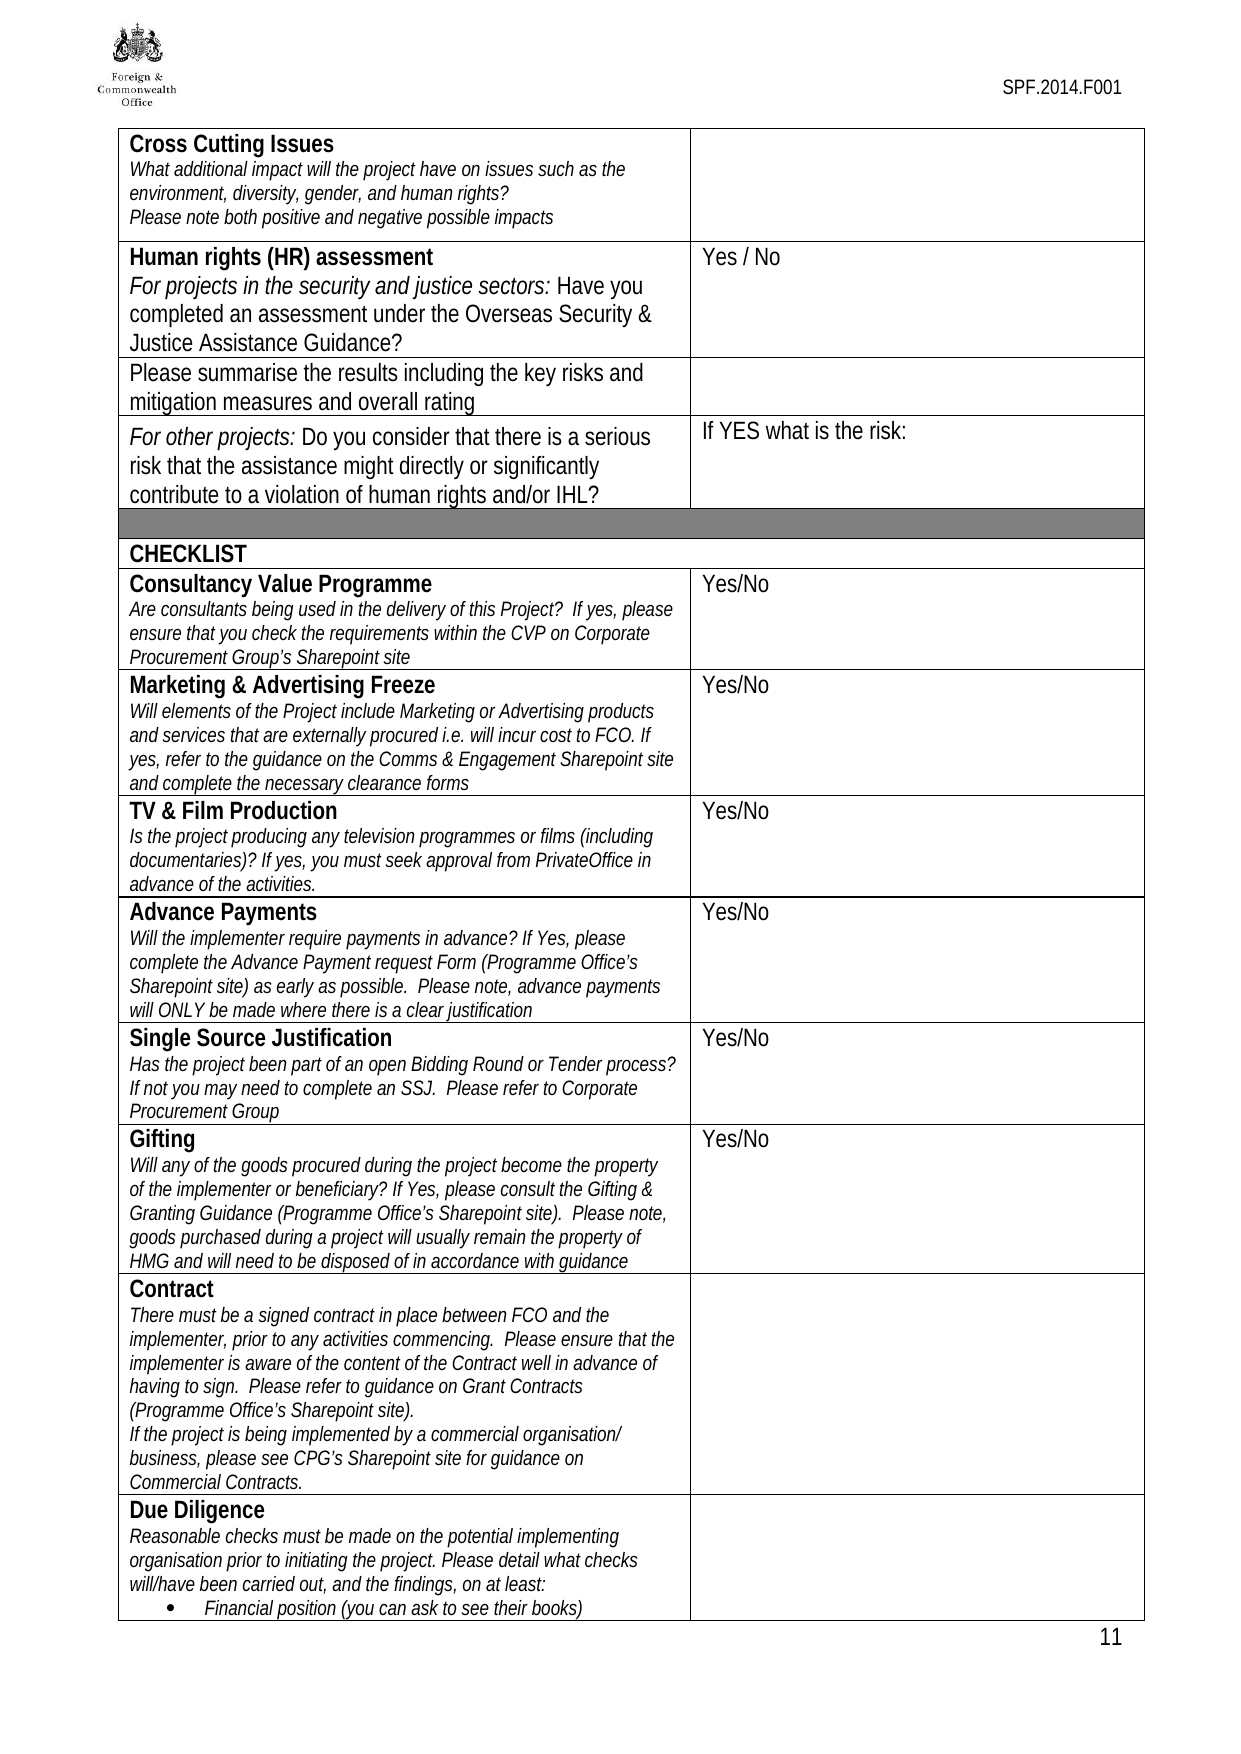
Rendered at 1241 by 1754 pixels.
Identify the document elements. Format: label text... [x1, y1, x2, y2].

table_cell Yes/No [691, 569, 1144, 669]
table_cell [691, 358, 1144, 415]
table_cell Yes/No [691, 1023, 1144, 1123]
table_cell Contract There must be a signed contract in place between FCO and the implementer, prior to any activities commencing. Please ensure that the implementer is aware of the content of the Contract well in advance of having to sign. Please refer to guidance on Grant Contracts (Programme Office’s Sharepoint site). If the project is being implemented by a commercial organisation/ business, please see CPG’s Sharepoint site for guidance on Commercial Contracts. [119, 1274, 690, 1494]
table_cell Gifting Will any of the goods procured during the project become the property of the implementer or beneficiary? If Yes, please consult the Gifting & Granting Guidance (Programme Office’s Sharepoint site). Please note, goods purchased during a project will usually remain the property of HMG and will need to be disposed of in accordance with guidance [119, 1125, 690, 1273]
table_cell If YES what is the risk: [691, 416, 1144, 508]
table_cell Yes/No [691, 796, 1144, 896]
table_cell Human rights (HR) assessment For projects in the security and justice sectors: Have you completed an assessment under the Overseas Security & Justice Assistance Guidance? [119, 242, 690, 357]
table_cell [691, 1274, 1144, 1494]
table_cell Due Diligence Reasonable checks must be made on the potential implementing organisation prior to initiating the project. Please detail what checks will/have been carried out, and the findings, on at least: Financial position (you can ask to see their books) Capacity to carry out work Local reputation for delivery [119, 1495, 690, 1620]
table_cell [119, 509, 1144, 538]
table_cell Consultancy Value Programme Are consultants being used in the delivery of this Project? If yes, please ensure that you check the requirements within the CVP on Corporate Procurement Group’s Sharepoint site [119, 569, 690, 669]
table_cell CHECKLIST [119, 539, 1144, 568]
table_cell For other projects: Do you consider that there is a serious risk that the assistance might directly or significantly contribute to a violation of human rights and/or IHL? [119, 416, 690, 508]
table_cell [691, 129, 1144, 241]
table_cell Advance Payments Will the implementer require payments in advance? If Yes, please complete the Advance Payment request Form (Programme Office’s Sharepoint site) as early as possible. Please note, advance payments will ONLY be made where there is a clear justification [119, 898, 690, 1022]
table_cell Yes/No [691, 898, 1144, 1022]
table_cell Yes/No [691, 1125, 1144, 1273]
table_cell Cross Cutting Issues What additional impact will the project have on issues such as the environment, diversity, gender, and human rights? Please note both positive and negative possible impacts [119, 129, 690, 241]
table_cell Marketing & Advertising Freeze Will elements of the Project include Marketing or Advertising products and services that are externally procured i.e. will incur cost to FCO. If yes, refer to the guidance on the Comms & Engagement Sharepoint site and complete the necessary clearance forms [119, 670, 690, 795]
table_cell Please summarise the results including the key risks and mitigation measures and overall rating [119, 358, 690, 415]
table_cell [691, 1495, 1144, 1620]
table_cell Yes / No [691, 242, 1144, 357]
table_cell Single Source Justification Has the project been part of an open Bidding Round or Tender process? If not you may need to complete an SSJ. Please refer to Corporate Procurement Group [119, 1023, 690, 1123]
table_cell Yes/No [691, 670, 1144, 795]
table_cell TV & Film Production Is the project producing any television programmes or films (including documentaries)? If yes, you must seek approval from PrivateOffice in advance of the activities. [119, 796, 690, 896]
